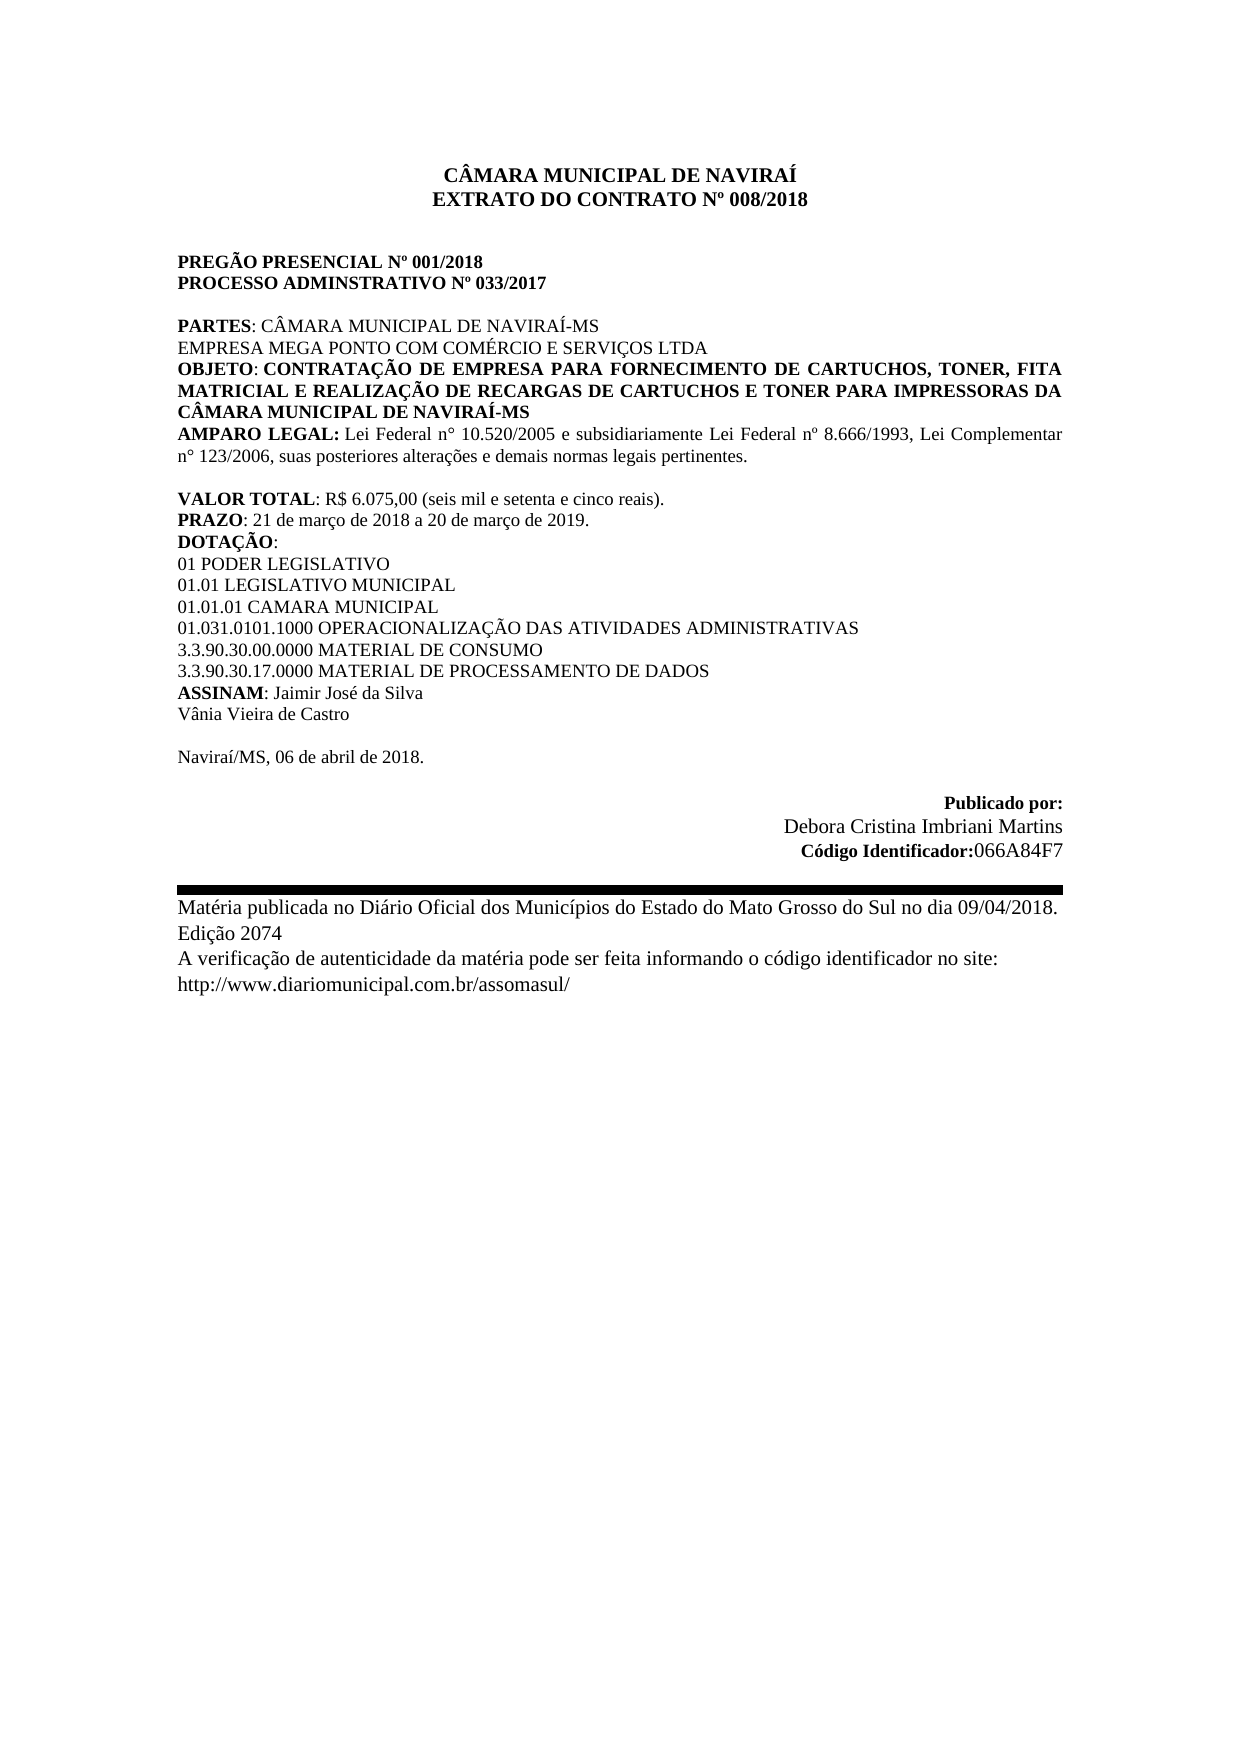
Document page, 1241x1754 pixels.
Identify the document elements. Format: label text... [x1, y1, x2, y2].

text PRAZO: 21 de março de 2018 a 20 de março de 2019. [177, 509, 1063, 531]
text 01.01 LEGISLATIVO MUNICIPAL [177, 574, 1063, 596]
text Publicado por: Debora Cristina Imbriani Martins Código Identificador:066A84F7 [177, 768, 1063, 862]
text VALOR TOTAL: R$ 6.075,00 (seis mil e setenta e cinco reais). [177, 488, 1063, 509]
text OBJETO: CONTRATAÇÃO DE EMPRESA PARA FORNECIMENTO DE CARTUCHOS, TONER, FITA MATRICIAL E REALIZAÇÃO DE RECARGAS DE CARTUCHOS E TONER PARA IMPRESSORAS DA CÂMARA MUNICIPAL DE NAVIRAÍ-MS [177, 358, 1063, 423]
text Vânia Vieira de Castro [177, 703, 1063, 725]
text 01.01.01 CAMARA MUNICIPAL [177, 596, 1063, 617]
text AMPARO LEGAL: Lei Federal n° 10.520/2005 e subsidiariamente Lei Federal nº 8.666/1993, Lei Complementar n° 123/2006, suas posteriores alterações e demais normas legais pertinentes. [177, 423, 1063, 466]
text Matéria publicada no Diário Oficial dos Municípios do Estado do Mato Grosso do Sul no dia 09/04/2018. Edição 2074 A verificação de autenticidade da matéria pode ser feita informando o código identificador no site: http://www.diariomunicipal.com.br/assomasul/ [177, 895, 1063, 996]
text PARTES: CÂMARA MUNICIPAL DE NAVIRAÍ-MS [177, 315, 1063, 337]
text PROCESSO ADMINSTRATIVO Nº 033/2017 [177, 272, 1063, 294]
text EMPRESA MEGA PONTO COM COMÉRCIO E SERVIÇOS LTDA [177, 337, 1063, 358]
text PREGÃO PRESENCIAL Nº 001/2018 [177, 251, 1063, 272]
text 3.3.90.30.00.0000 MATERIAL DE CONSUMO [177, 639, 1063, 660]
text ASSINAM: Jaimir José da Silva [177, 682, 1063, 703]
text DOTAÇÃO: [177, 531, 1063, 552]
text 01 PODER LEGISLATIVO [177, 552, 1063, 574]
text 3.3.90.30.17.0000 MATERIAL DE PROCESSAMENTO DE DADOS [177, 660, 1063, 682]
text CÂMARA MUNICIPAL DE NAVIRAÍ EXTRATO DO CONTRATO Nº 008/2018 [177, 163, 1063, 211]
text 01.031.0101.1000 OPERACIONALIZAÇÃO DAS ATIVIDADES ADMINISTRATIVAS [177, 617, 1063, 639]
text Naviraí/MS, 06 de abril de 2018. [177, 746, 1063, 768]
